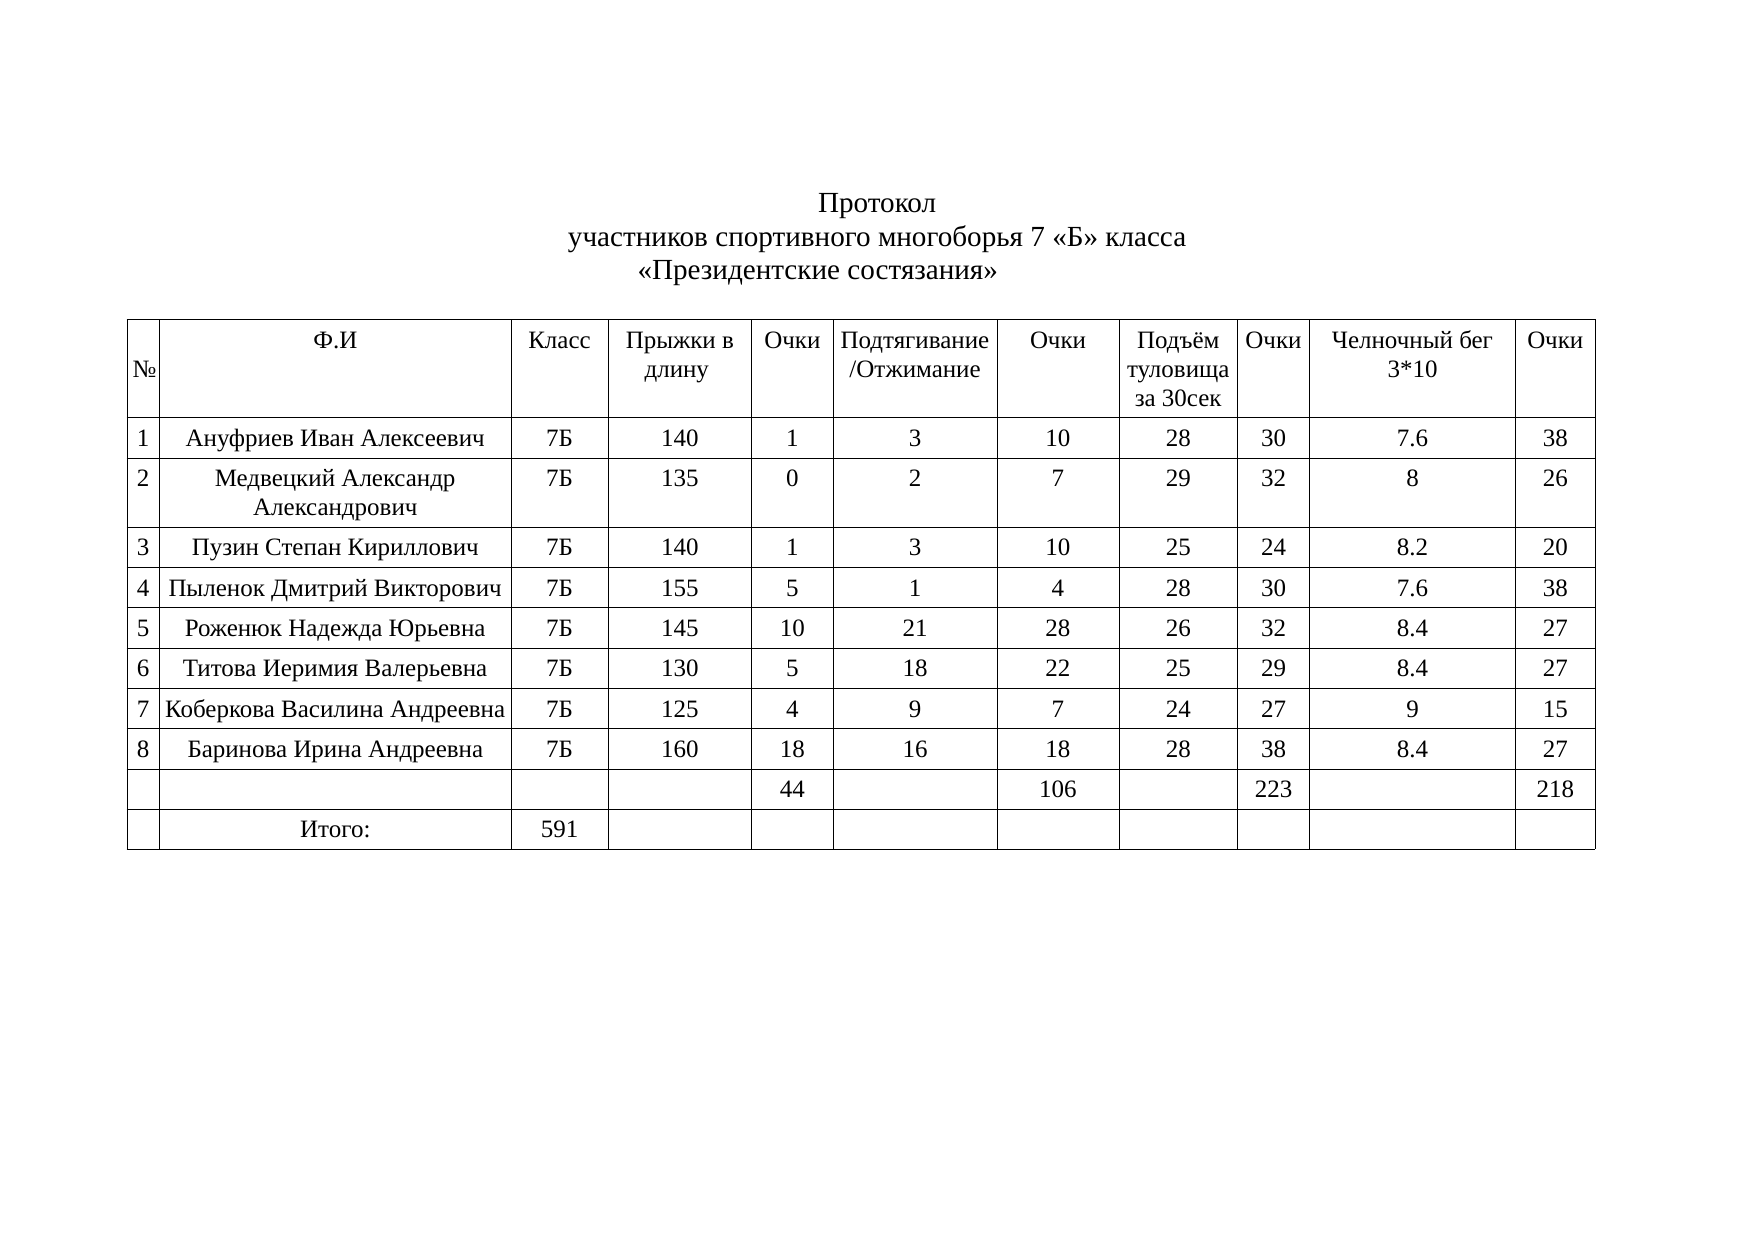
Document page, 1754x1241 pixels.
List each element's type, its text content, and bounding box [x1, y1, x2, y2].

table_cell [1238, 810, 1309, 849]
table_cell 106 [998, 770, 1119, 809]
table_header Ф.И [160, 320, 511, 417]
table_cell [609, 770, 751, 809]
table_cell 223 [1238, 770, 1309, 809]
table_cell [512, 770, 608, 809]
table_cell 9 [1310, 689, 1515, 728]
table_cell [128, 810, 159, 849]
table_cell 7Б [512, 418, 608, 457]
table_cell 135 [609, 459, 751, 527]
table_cell 5 [752, 568, 833, 607]
table_cell Пыленок Дмитрий Викторович [160, 568, 511, 607]
table_cell 38 [1238, 729, 1309, 768]
table_cell 8,4 [1310, 729, 1515, 768]
table_cell 7Б [512, 528, 608, 567]
table_cell 6 [128, 649, 159, 688]
table_cell 160 [609, 729, 751, 768]
table_cell 27 [1516, 729, 1595, 768]
table_cell 7Б [512, 729, 608, 768]
table_cell 44 [752, 770, 833, 809]
table_cell 26 [1120, 608, 1237, 647]
table_cell 7,6 [1310, 418, 1515, 457]
table_header Класс [512, 320, 608, 417]
table_cell 7Б [512, 649, 608, 688]
table_cell 24 [1120, 689, 1237, 728]
table_cell 18 [752, 729, 833, 768]
table_cell Ануфриев Иван Алексеевич [160, 418, 511, 457]
table_cell 32 [1238, 608, 1309, 647]
table_header Подтягивание/Отжимание [834, 320, 997, 417]
table_header Подъём туловища за 30сек [1120, 320, 1237, 417]
table_cell 25 [1120, 649, 1237, 688]
table_cell [128, 770, 159, 809]
table_cell 22 [998, 649, 1119, 688]
table_cell [834, 770, 997, 809]
table_cell 28 [1120, 418, 1237, 457]
table_cell 27 [1238, 689, 1309, 728]
table_cell 125 [609, 689, 751, 728]
table_cell Коберкова Василина Андреевна [160, 689, 511, 728]
table_cell 2 [128, 459, 159, 527]
table_cell 8,2 [1310, 528, 1515, 567]
table_cell 28 [1120, 568, 1237, 607]
table_cell 9 [834, 689, 997, 728]
table_cell 2 [834, 459, 997, 527]
table_cell [998, 810, 1119, 849]
table_cell 7 [128, 689, 159, 728]
table_cell 8 [128, 729, 159, 768]
table_cell 28 [1120, 729, 1237, 768]
table_cell 3 [834, 418, 997, 457]
table_cell 25 [1120, 528, 1237, 567]
table_cell 3 [834, 528, 997, 567]
table_cell [609, 810, 751, 849]
table_cell 30 [1238, 418, 1309, 457]
table_cell 7Б [512, 459, 608, 527]
table_cell [1120, 770, 1237, 809]
table_cell 26 [1516, 459, 1595, 527]
table_cell 21 [834, 608, 997, 647]
table_cell 30 [1238, 568, 1309, 607]
table_cell 1 [752, 418, 833, 457]
table_cell 8 [1310, 459, 1515, 527]
table_cell [1310, 810, 1515, 849]
table_cell 18 [998, 729, 1119, 768]
table_cell 5 [752, 649, 833, 688]
table_cell 3 [128, 528, 159, 567]
table_cell 145 [609, 608, 751, 647]
table_cell 7Б [512, 689, 608, 728]
table_cell 10 [998, 528, 1119, 567]
table_cell 18 [834, 649, 997, 688]
table_cell 140 [609, 528, 751, 567]
table_cell 32 [1238, 459, 1309, 527]
table_cell 1 [752, 528, 833, 567]
table_cell Роженюк Надежда Юрьевна [160, 608, 511, 647]
table_cell 140 [609, 418, 751, 457]
table_cell 15 [1516, 689, 1595, 728]
table_cell 27 [1516, 649, 1595, 688]
table_header Очки [752, 320, 833, 417]
table_cell 10 [752, 608, 833, 647]
table_cell 28 [998, 608, 1119, 647]
table_cell 0 [752, 459, 833, 527]
table_cell Медвецкий Александр Александрович [160, 459, 511, 527]
table_cell 16 [834, 729, 997, 768]
table_cell 1 [834, 568, 997, 607]
table_cell [1310, 770, 1515, 809]
text участников спортивного многоборья 7 «Б» класса [118, 219, 1636, 252]
table_cell Пузин Степан Кириллович [160, 528, 511, 567]
table_cell 38 [1516, 568, 1595, 607]
table_cell 10 [998, 418, 1119, 457]
table_cell [834, 810, 997, 849]
table_cell [1516, 810, 1595, 849]
table_cell 29 [1120, 459, 1237, 527]
table_cell 4 [128, 568, 159, 607]
table_cell 7Б [512, 568, 608, 607]
table_cell 8,4 [1310, 608, 1515, 647]
table_cell 7Б [512, 608, 608, 647]
table_cell Баринова Ирина Андреевна [160, 729, 511, 768]
table_cell 27 [1516, 608, 1595, 647]
table_header Очки [1516, 320, 1595, 417]
table_header Челночный бег 3*10 [1310, 320, 1515, 417]
table_cell 155 [609, 568, 751, 607]
table_cell 7 [998, 459, 1119, 527]
table_cell 4 [752, 689, 833, 728]
table_cell [160, 770, 511, 809]
table_header Прыжки в длину [609, 320, 751, 417]
table_cell [1120, 810, 1237, 849]
table_cell Титова Иеримия Валерьевна [160, 649, 511, 688]
text Протокол [118, 185, 1636, 219]
table_cell 29 [1238, 649, 1309, 688]
table_cell 8,4 [1310, 649, 1515, 688]
table_cell 7 [998, 689, 1119, 728]
table_cell [752, 810, 833, 849]
table_cell 591 [512, 810, 608, 849]
table_cell Итого: [160, 810, 511, 849]
table_cell 20 [1516, 528, 1595, 567]
table_header Очки [998, 320, 1119, 417]
table_cell 1 [128, 418, 159, 457]
table_header Очки [1238, 320, 1309, 417]
table_cell 218 [1516, 770, 1595, 809]
table_cell 5 [128, 608, 159, 647]
table_cell 38 [1516, 418, 1595, 457]
table_header № [128, 320, 159, 417]
table_cell 4 [998, 568, 1119, 607]
text «Президентские состязания» [0, 252, 1636, 286]
table_cell 7,6 [1310, 568, 1515, 607]
table_cell 130 [609, 649, 751, 688]
table_cell 24 [1238, 528, 1309, 567]
